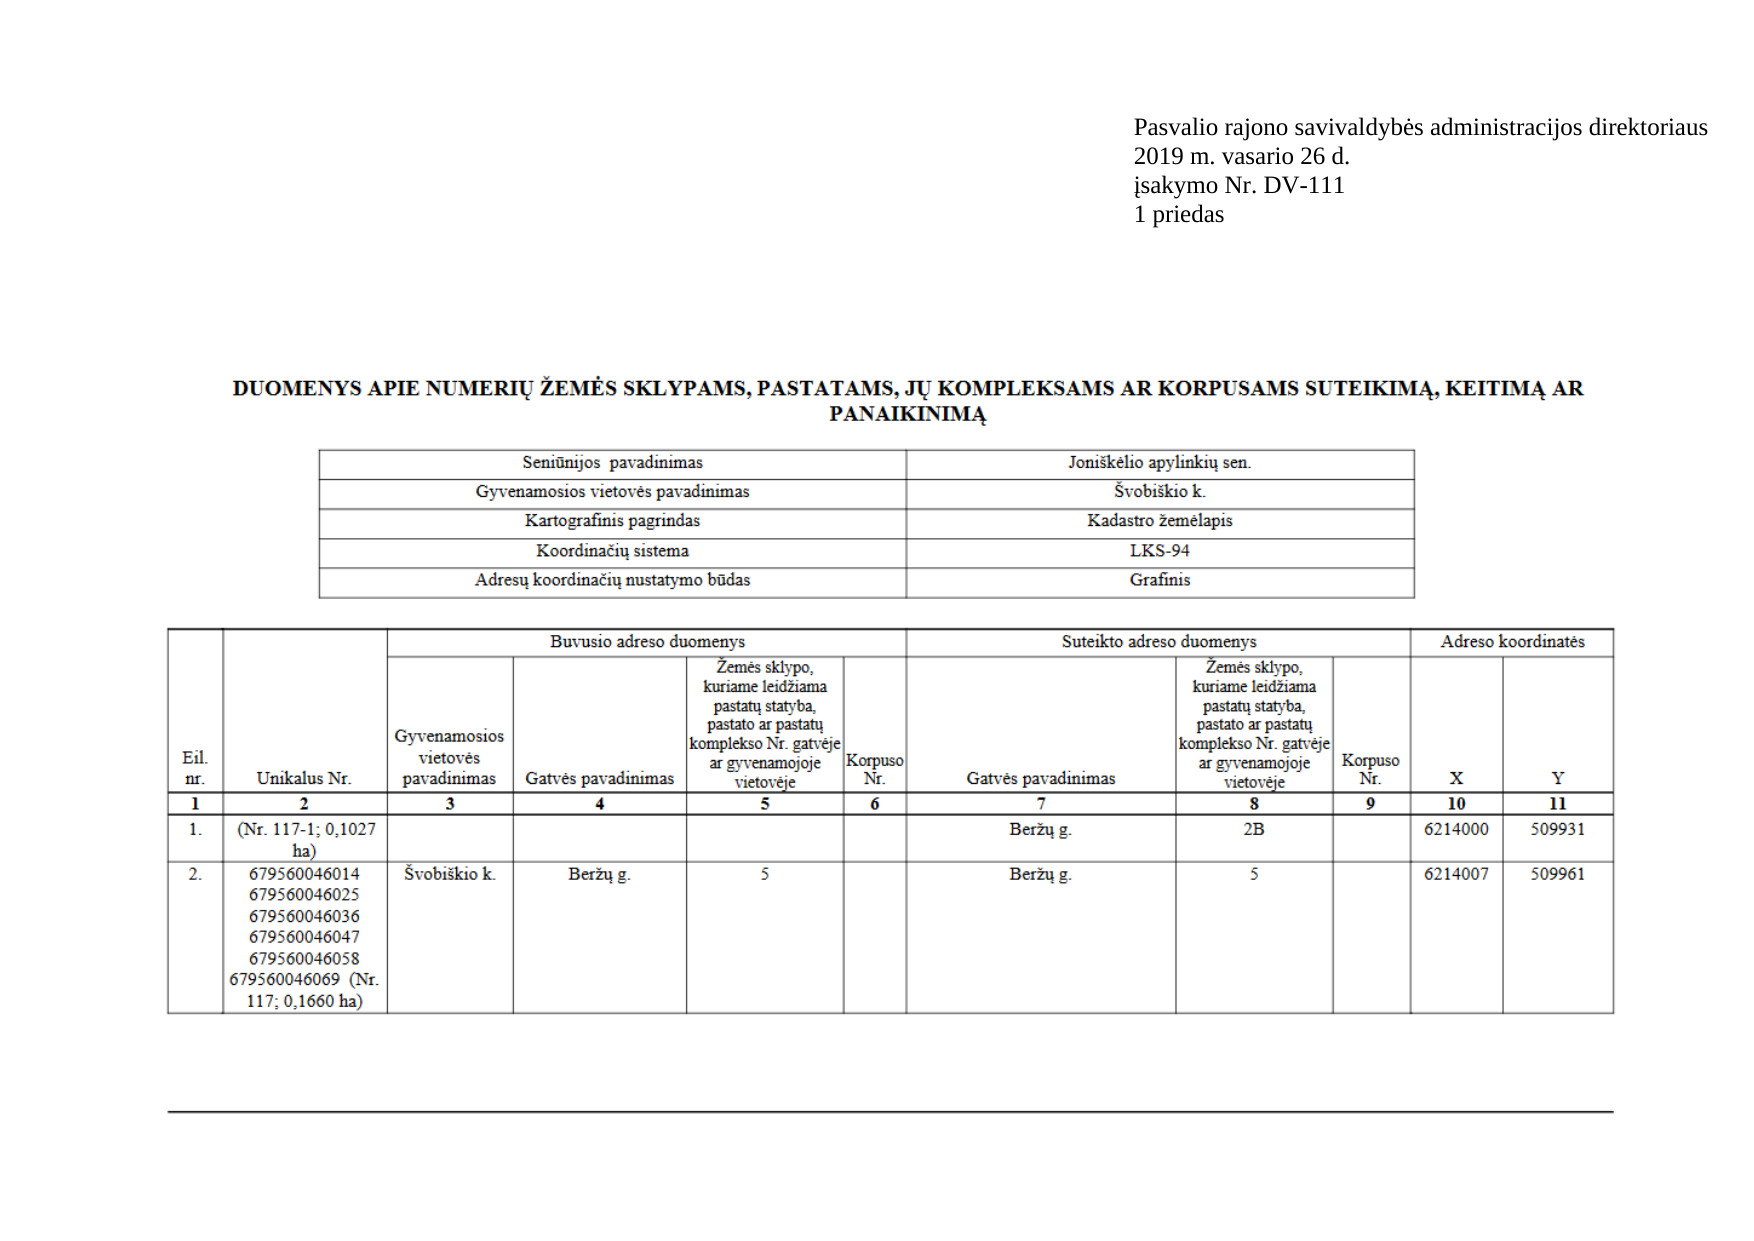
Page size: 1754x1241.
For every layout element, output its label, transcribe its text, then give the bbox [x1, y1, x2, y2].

table_header [699, 113, 1122, 256]
table_header Pasvalio rajono savivaldybės administracijos direktoriaus 2019 m. vasario 26 d. įsakymo Nr. DV-111 1 priedas [1122, 113, 1715, 256]
